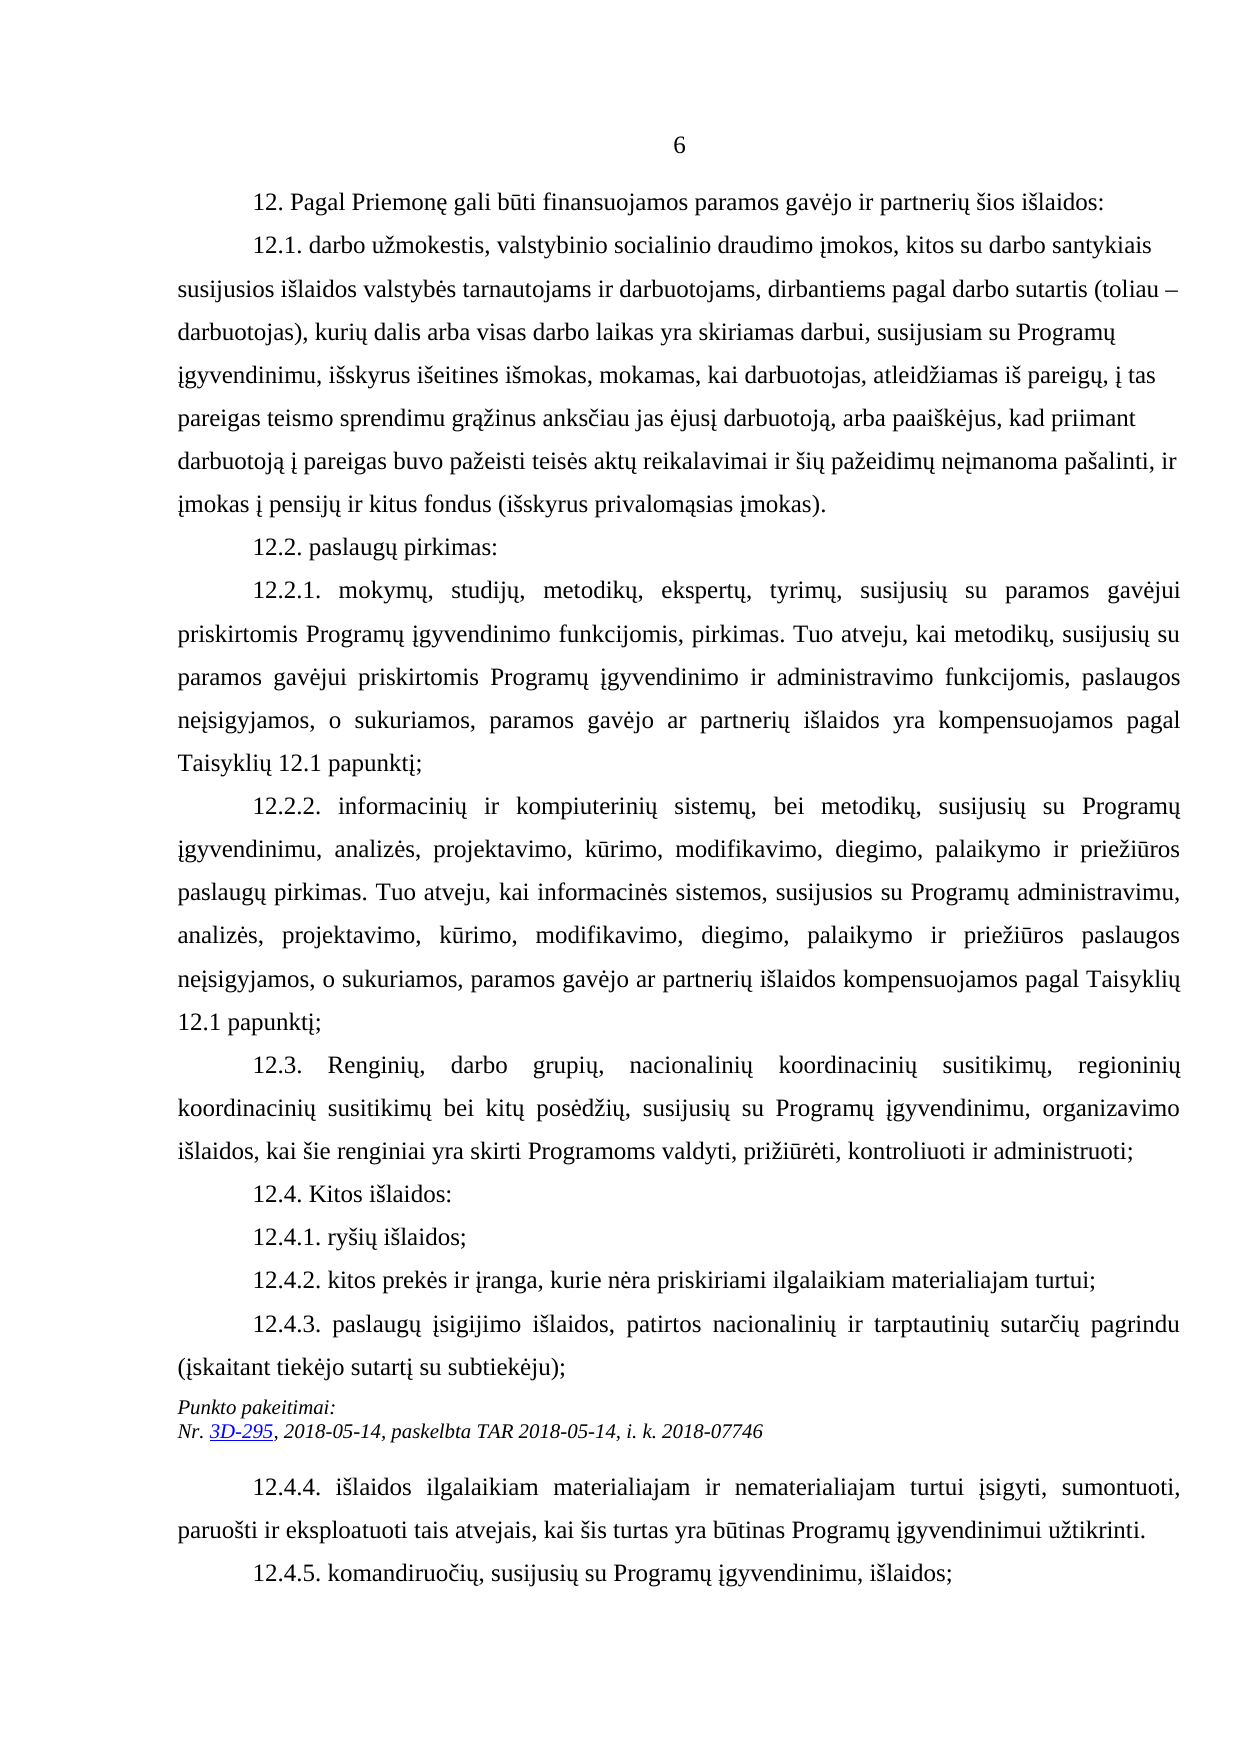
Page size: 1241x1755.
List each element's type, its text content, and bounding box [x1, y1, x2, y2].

text 12.4.3. paslaugų įsigijimo išlaidos, patirtos nacionalinių ir tarptautinių sutarčių pagrindu (įskaitant tiekėjo sutartį su subtiekėju); [177, 1309, 1181, 1381]
text 12.4.2. kitos prekės ir įranga, kurie nėra priskiriami ilgalaikiam materialiajam turtui; [177, 1266, 1181, 1294]
text 12.4.1. ryšių išlaidos; [177, 1222, 1181, 1251]
text 12.4.4. išlaidos ilgalaikiam materialiajam ir nematerialiajam turtui įsigyti, sumontuoti, paruošti ir eksploatuoti tais atvejais, kai šis turtas yra būtinas Programų įgyvendinimui užtikrinti. [177, 1472, 1181, 1544]
text Punkto pakeitimai: [177, 1395, 1181, 1419]
text Nr. 3D-295, 2018-05-14, paskelbta TAR 2018-05-14, i. k. 2018-07746 [177, 1419, 1181, 1443]
text 12.2.1. mokymų, studijų, metodikų, ekspertų, tyrimų, susijusių su paramos gavėjui priskirtomis Programų įgyvendinimo funkcijomis, pirkimas. Tuo atveju, kai metodikų, susijusių su paramos gavėjui priskirtomis Programų įgyvendinimo ir administravimo funkcijomis, paslaugos neįsigyjamos, o sukuriamos, paramos gavėjo ar partnerių išlaidos yra kompensuojamos pagal Taisyklių 12.1 papunktį; [177, 576, 1181, 777]
text 12. Pagal Priemonę gali būti finansuojamos paramos gavėjo ir partnerių šios išlaidos: [177, 187, 1181, 216]
text 12.1. darbo užmokestis, valstybinio socialinio draudimo įmokos, kitos su darbo santykiais susijusios išlaidos valstybės tarnautojams ir darbuotojams, dirbantiems pagal darbo sutartis (toliau – darbuotojas), kurių dalis arba visas darbo laikas yra skiriamas darbui, susijusiam su Programų įgyvendinimu, išskyrus išeitines išmokas, mokamas, kai darbuotojas, atleidžiamas iš pareigų, į tas pareigas teismo sprendimu grąžinus anksčiau jas ėjusį darbuotoją, arba paaiškėjus, kad priimant darbuotoją į pareigas buvo pažeisti teisės aktų reikalavimai ir šių pažeidimų neįmanoma pašalinti, ir įmokas į pensijų ir kitus fondus (išskyrus privalomąsias įmokas). [177, 231, 1181, 518]
text 12.2.2. informacinių ir kompiuterinių sistemų, bei metodikų, susijusių su Programų įgyvendinimu, analizės, projektavimo, kūrimo, modifikavimo, diegimo, palaikymo ir priežiūros paslaugų pirkimas. Tuo atveju, kai informacinės sistemos, susijusios su Programų administravimu, analizės, projektavimo, kūrimo, modifikavimo, diegimo, palaikymo ir priežiūros paslaugos neįsigyjamos, o sukuriamos, paramos gavėjo ar partnerių išlaidos kompensuojamos pagal Taisyklių 12.1 papunktį; [177, 791, 1181, 1036]
text 12.3. Renginių, darbo grupių, nacionalinių koordinacinių susitikimų, regioninių koordinacinių susitikimų bei kitų posėdžių, susijusių su Programų įgyvendinimu, organizavimo išlaidos, kai šie renginiai yra skirti Programoms valdyti, prižiūrėti, kontroliuoti ir administruoti; [177, 1050, 1181, 1165]
text 12.4. Kitos išlaidos: [177, 1179, 1181, 1208]
text 12.4.5. komandiruočių, susijusių su Programų įgyvendinimu, išlaidos; [177, 1558, 1181, 1587]
text 12.2. paslaugų pirkimas: [177, 532, 1181, 561]
